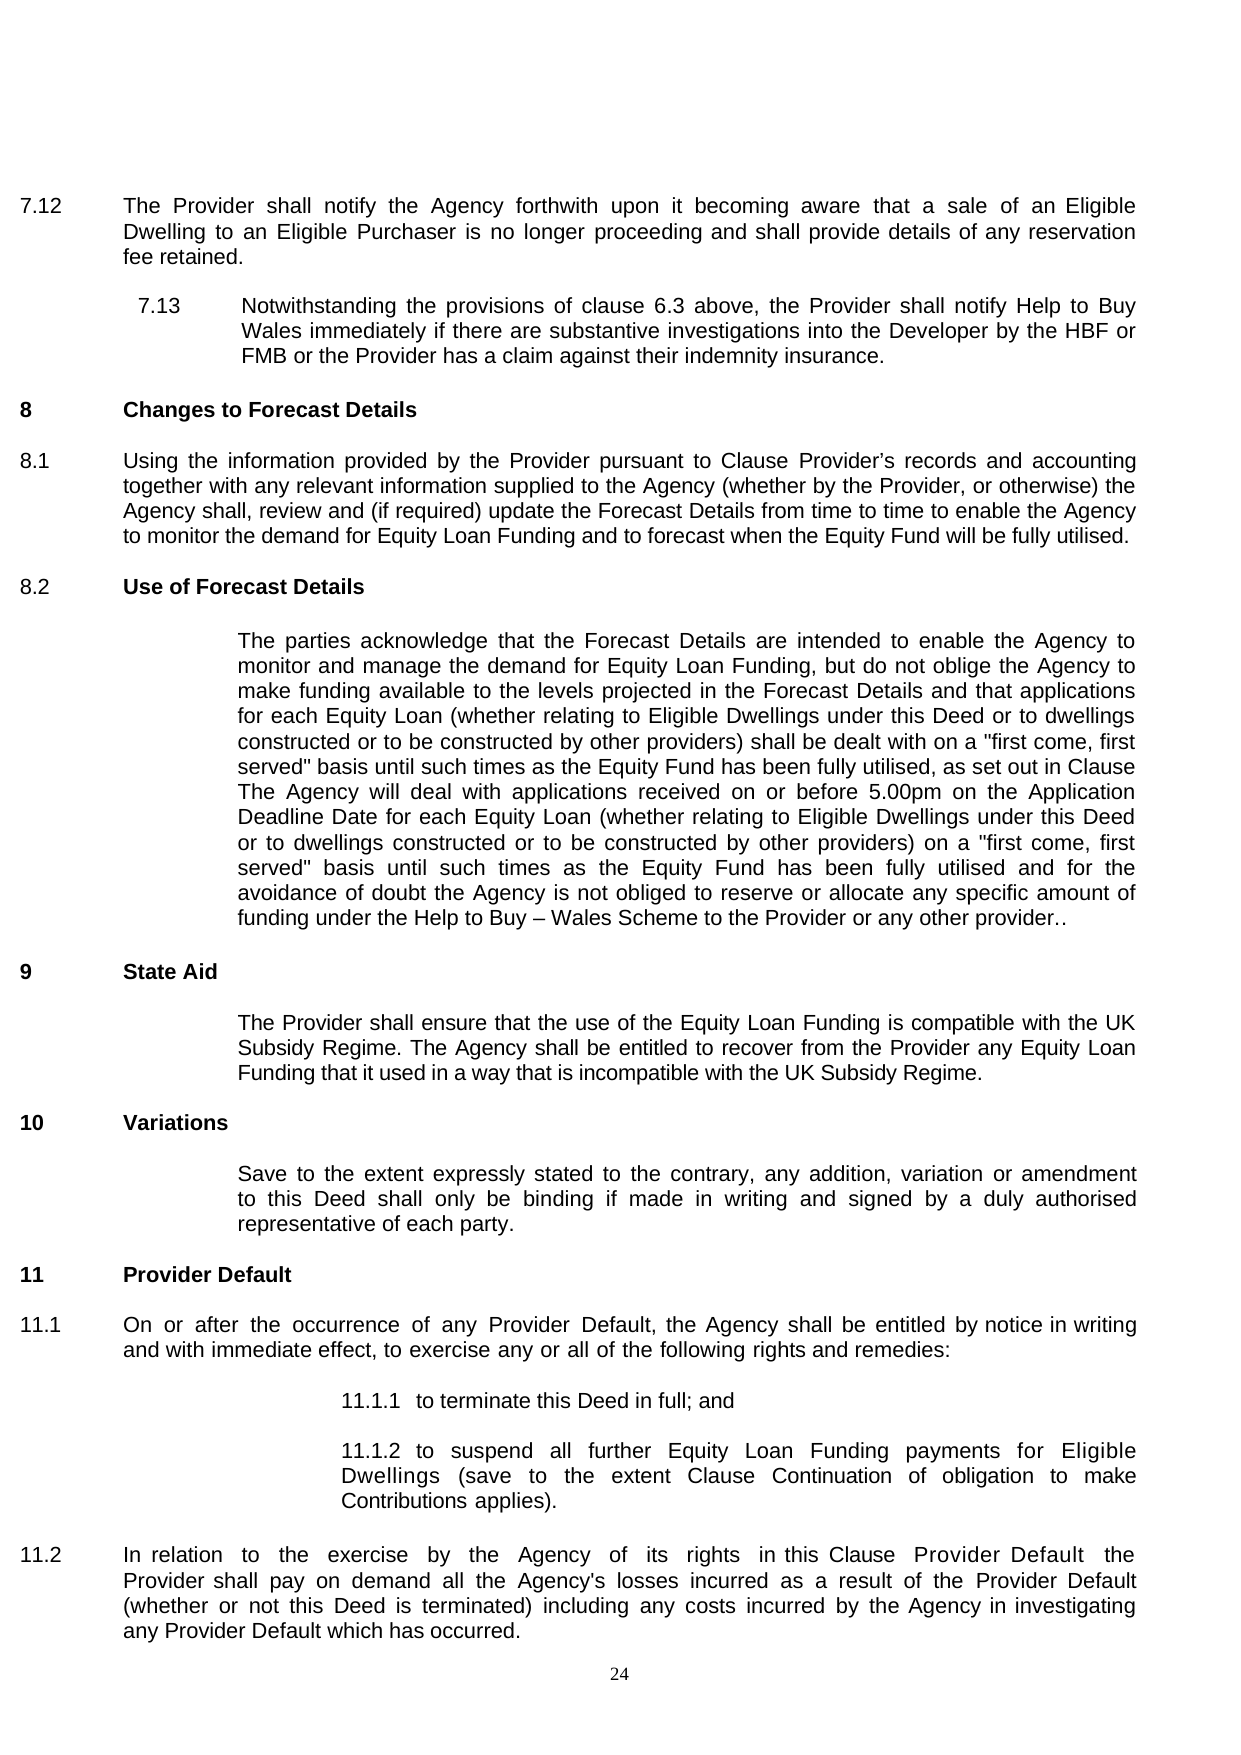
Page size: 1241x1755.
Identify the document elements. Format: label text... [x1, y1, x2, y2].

list Provider Default [19, 1262, 1137, 1287]
text Save to the extent expressly stated to the contrary, any addition, variation or amendment to this Deed shall only be binding if made in writing and signed by a duly authorised representative of each party. [237, 1161, 1137, 1236]
list In relation to the exercise by the Agency of its rights in this Clause 11 the Provider shall pay on demand all the Agency's losses incurred as a result of the Provider Default (whether or not this Deed is terminated) including any costs incurred by the Agency in investigating any Provider Default which has occurred. [19, 1542, 1137, 1643]
text 7.13 Notwithstanding the provisions of clause 6.3 above, the Provider shall notify Help to Buy Wales immediately if there are substantive investigations into the Developer by the HBF or FMB or the Provider has a claim against their indemnity insurance. [138, 293, 1137, 369]
text The Provider shall ensure that the use of the Equity Loan Funding is compatible with the UK Subsidy Regime. The Agency shall be entitled to recover from the Provider any Equity Loan Funding that it used in a way that is incompatible with the UK Subsidy Regime. [237, 1009, 1137, 1085]
list to terminate this Deed in full; and [341, 1388, 1137, 1413]
text The parties acknowledge that the Forecast Details are intended to enable the Agency to monitor and manage the demand for Equity Loan Funding, but do not oblige the Agency to make funding available to the levels projected in the Forecast Details and that applications for each Equity Loan (whether relating to Eligible Dwellings under this Deed or to dwellings constructed or to be constructed by other providers) shall be dealt with on a "first come, first served" basis until such times as the Equity Fund has been fully utilised, as set out in Clause 2.5. [237, 628, 1137, 930]
list Changes to Forecast Details [19, 397, 1137, 423]
list The Provider shall notify the Agency forthwith upon it becoming aware that a sale of an Eligible Dwelling to an Eligible Purchaser is no longer proceeding and shall provide details of any reservation fee retained. [19, 193, 1137, 269]
list Use of Forecast Details [19, 574, 1137, 599]
list On or after the occurrence of any Provider Default, the Agency shall be entitled by notice in writing and with immediate effect, to exercise any or all of the following rights and remedies: [19, 1312, 1137, 1362]
list State Aid [19, 959, 1137, 984]
list Variations [19, 1110, 1137, 1136]
list to suspend all further Equity Loan Funding payments for Eligible Dwellings (save to the extent Clause 4.3 applies). [341, 1438, 1137, 1514]
list Using the information provided by the Provider pursuant to Clause 13 together with any relevant information supplied to the Agency (whether by the Provider, or otherwise) the Agency shall, review and (if required) update the Forecast Details from time to time to enable the Agency to monitor the demand for Equity Loan Funding and to forecast when the Equity Fund will be fully utilised. [19, 448, 1137, 549]
